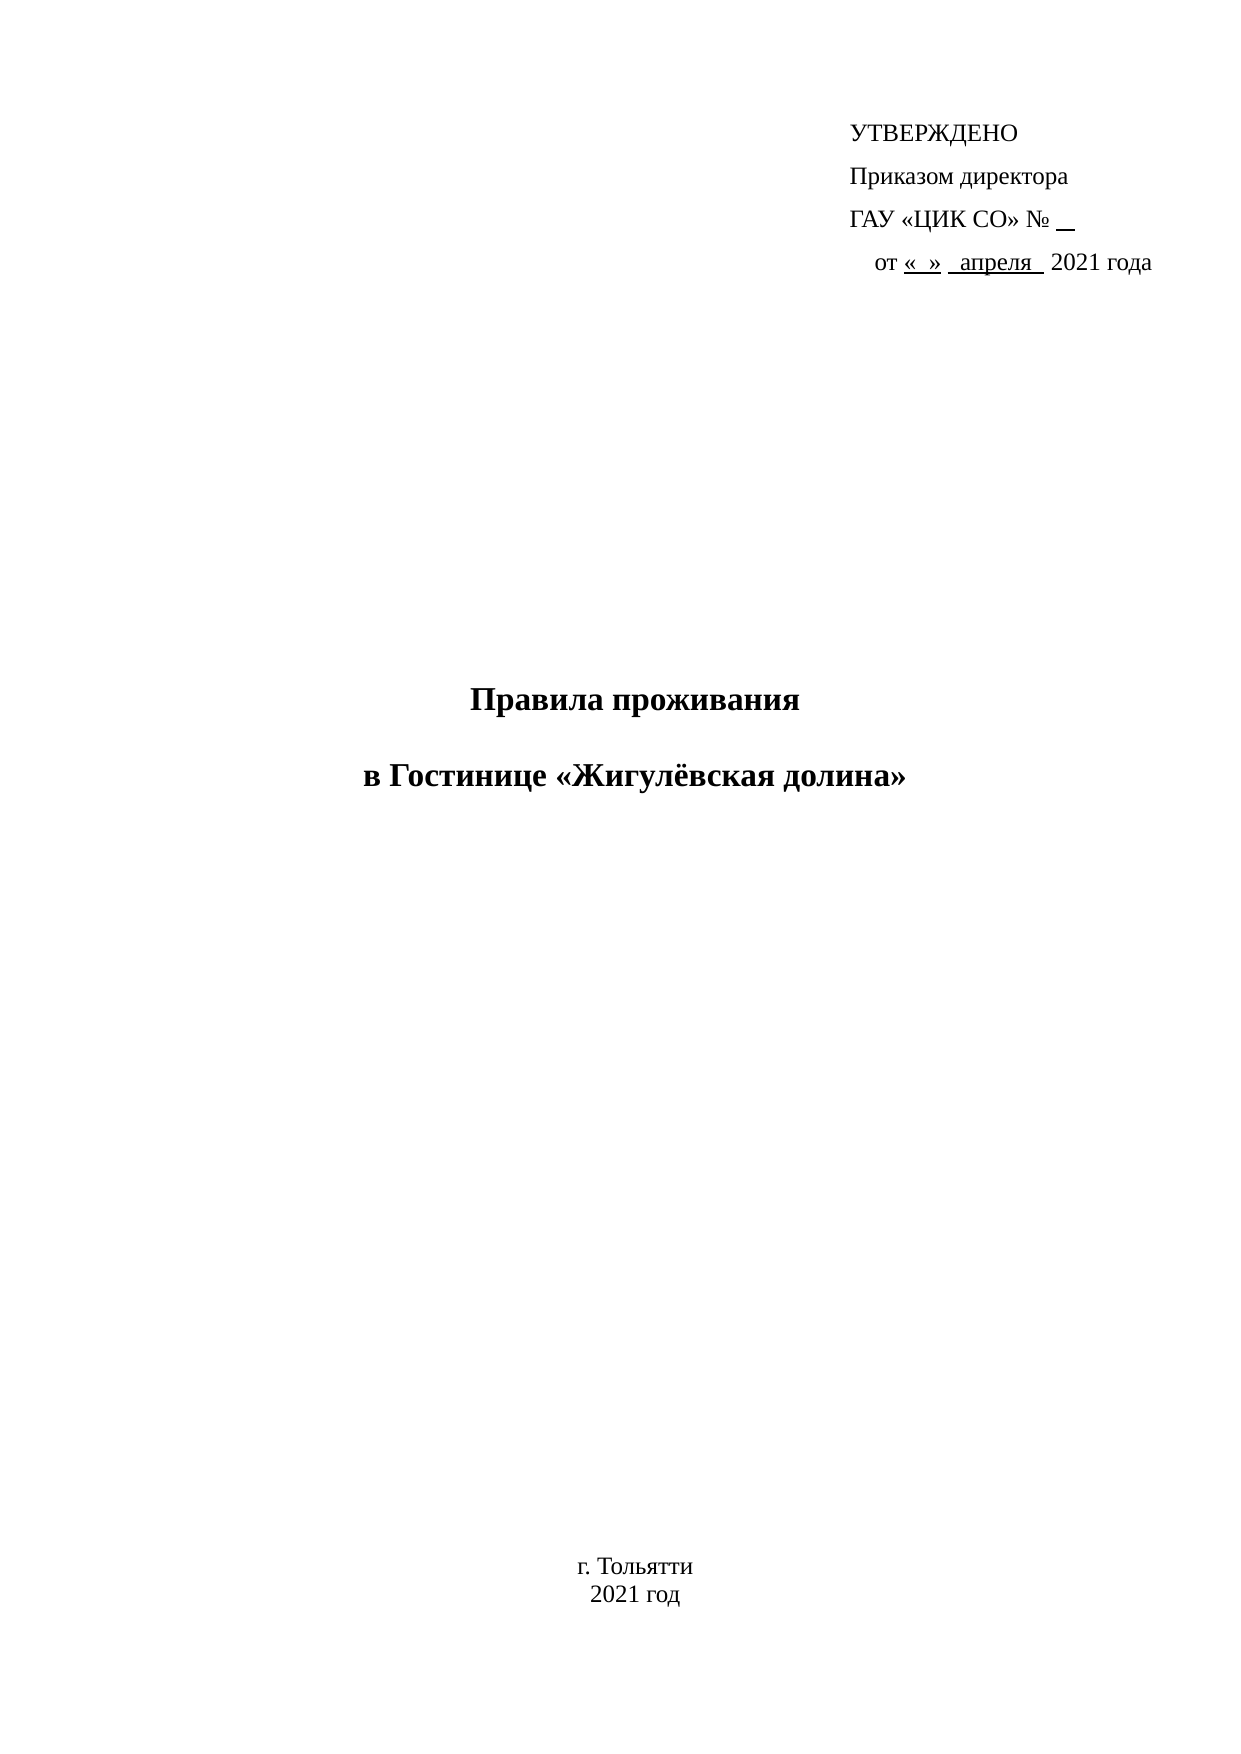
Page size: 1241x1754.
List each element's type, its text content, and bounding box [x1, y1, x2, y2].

text Правила проживания [118, 679, 1152, 717]
text 2021 год [118, 1579, 1152, 1608]
text в Гостинице «Жигулёвская долина» [118, 755, 1152, 794]
text от « » апреля 2021 года [118, 247, 1152, 276]
text УТВЕРЖДЕНО [118, 118, 1152, 147]
text г. Тольятти [118, 1551, 1152, 1579]
text ГАУ «ЦИК СО» № [118, 204, 1152, 233]
text Приказом директора [118, 161, 1152, 190]
